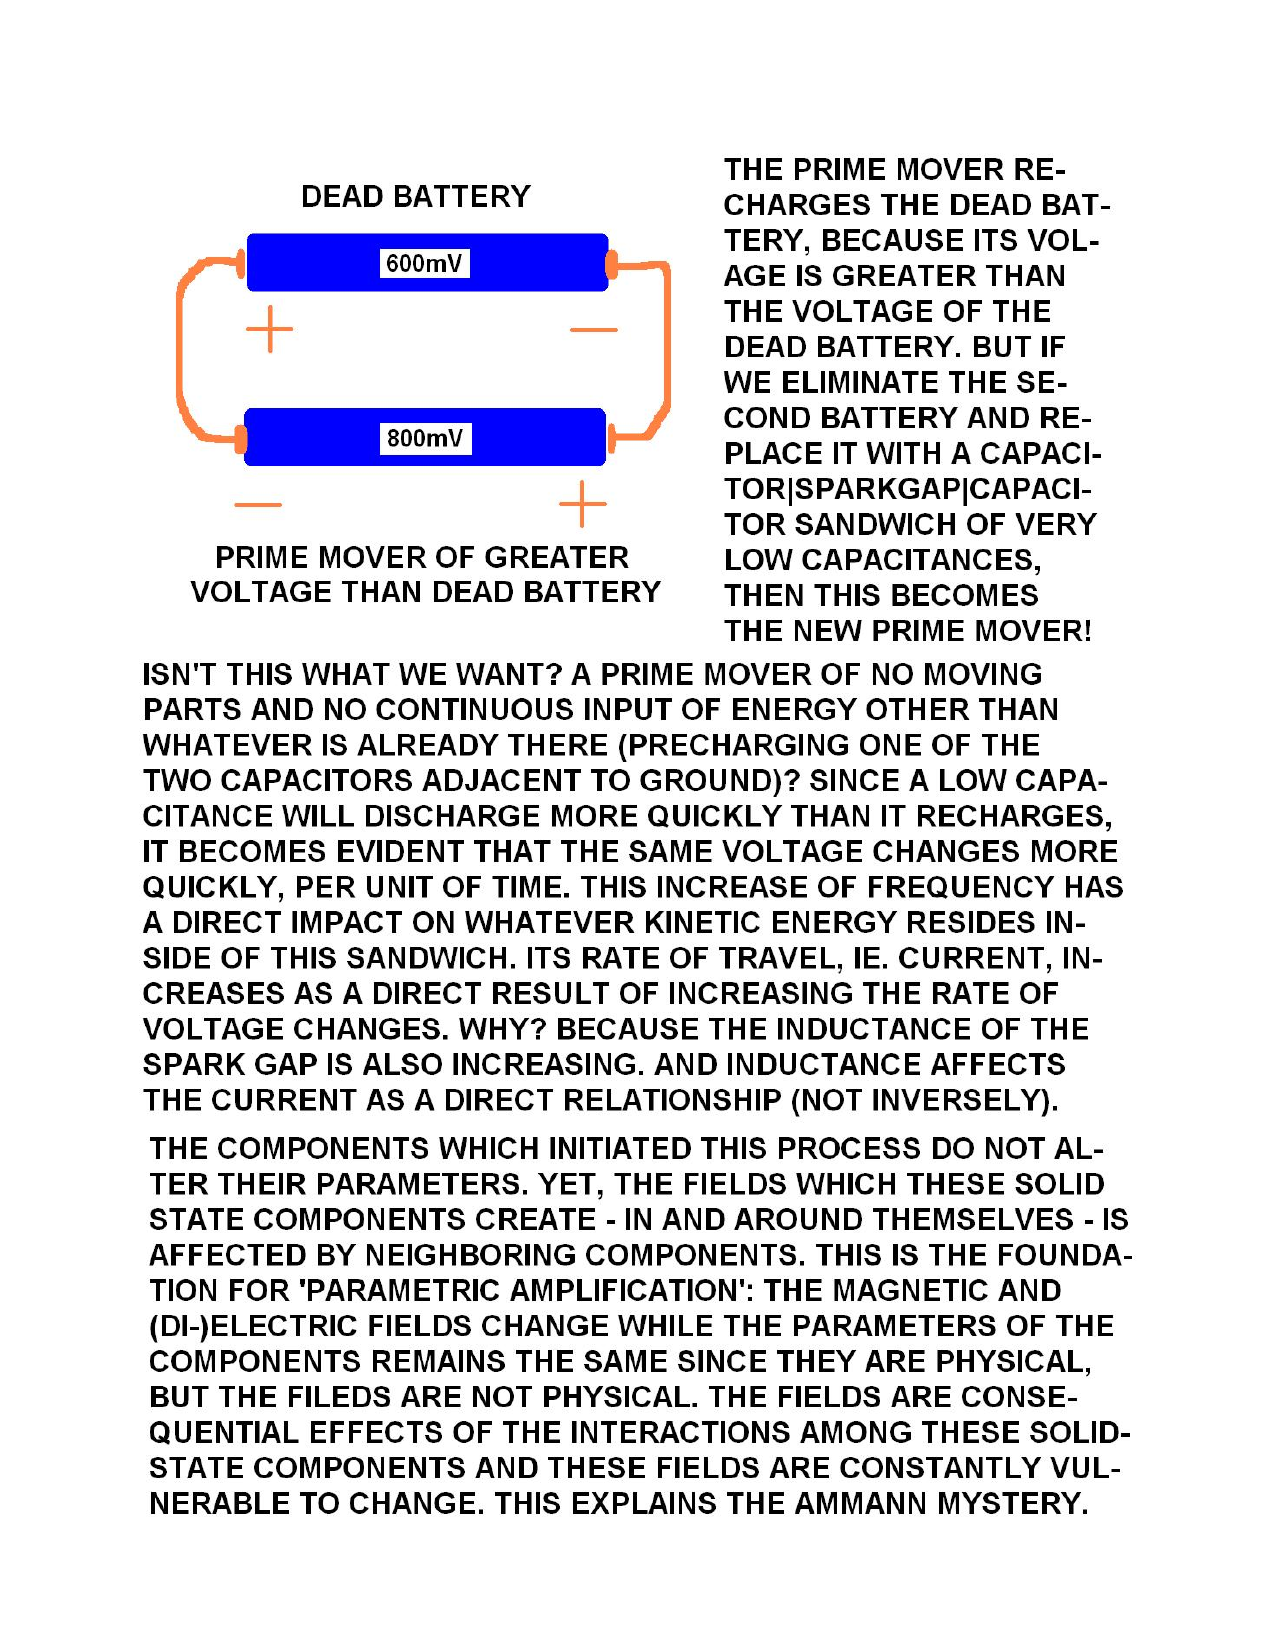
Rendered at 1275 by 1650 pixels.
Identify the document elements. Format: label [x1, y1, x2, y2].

picture [118, 118, 1157, 1555]
